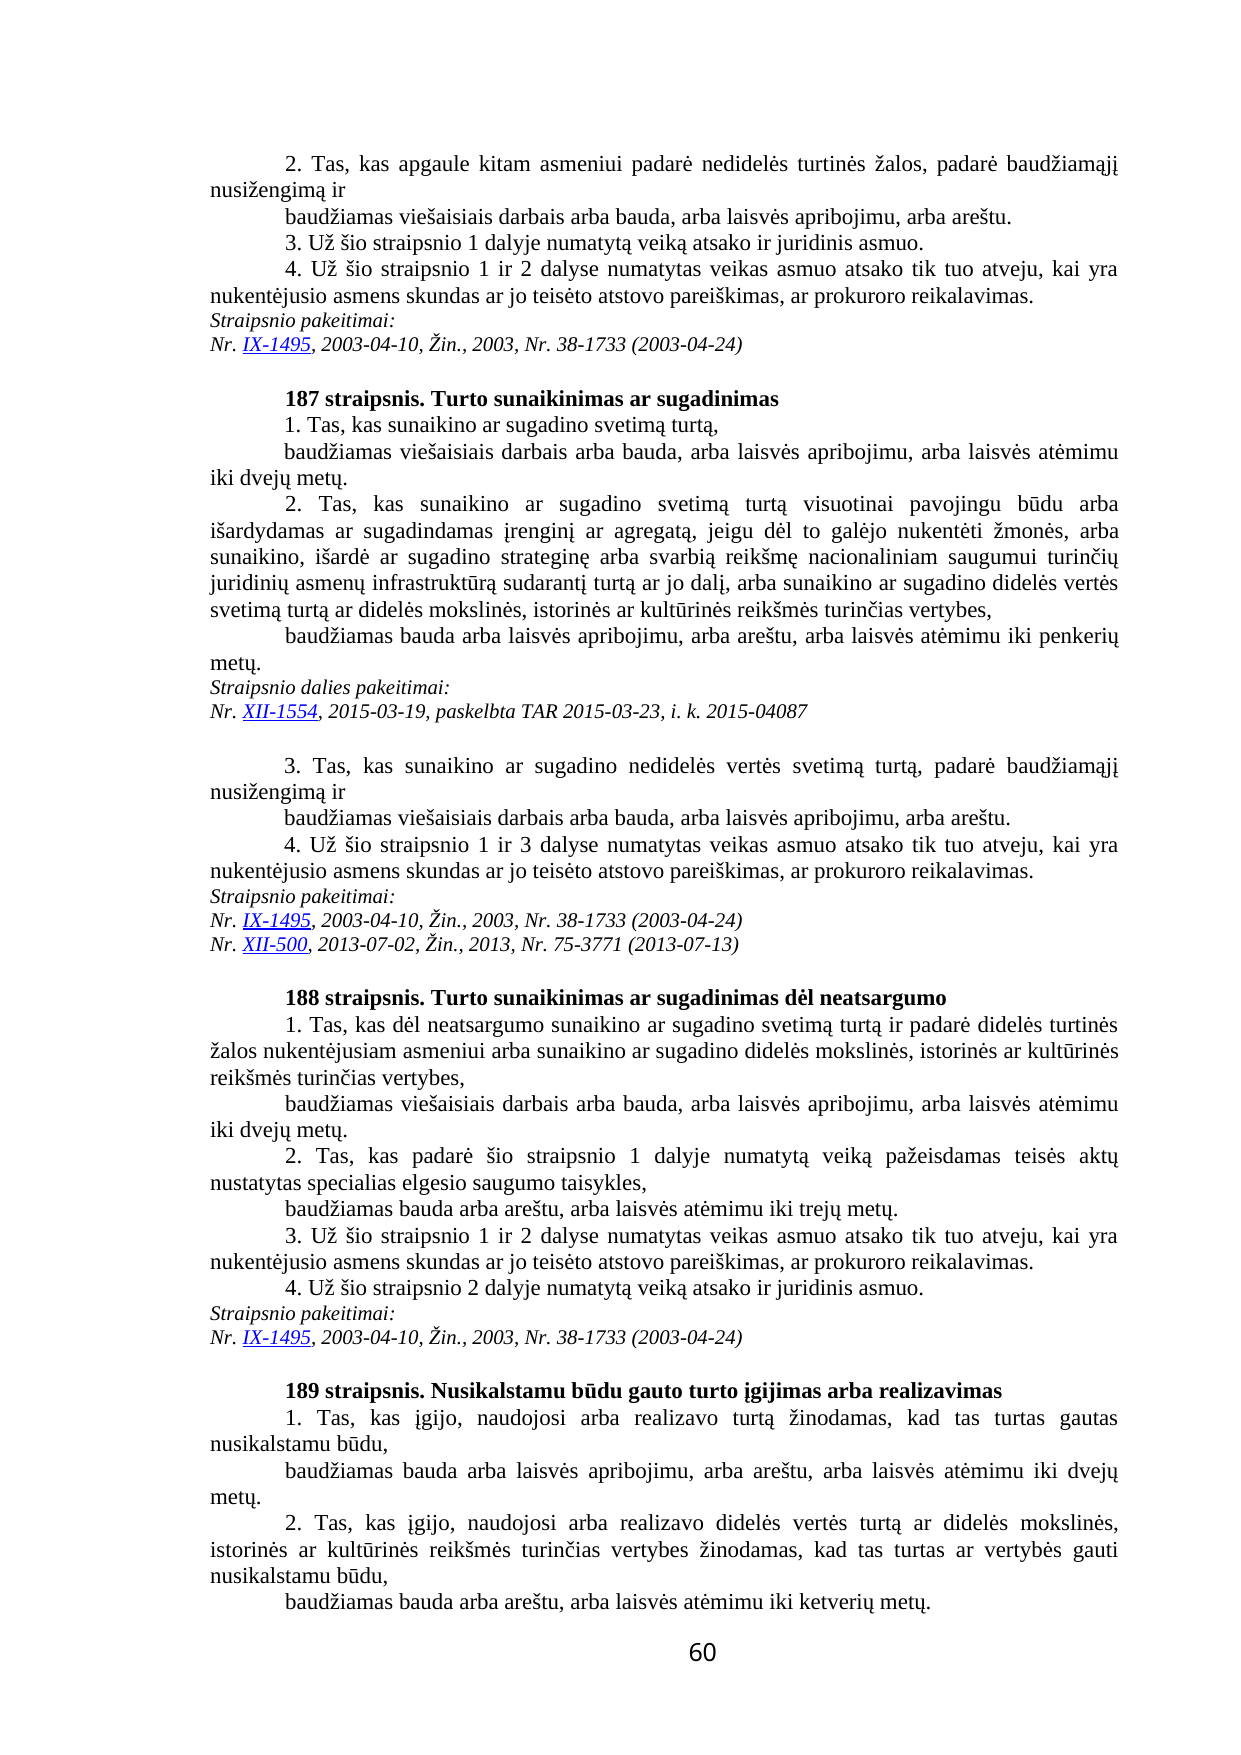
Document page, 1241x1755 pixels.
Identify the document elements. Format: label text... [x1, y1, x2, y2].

text 2. Tas, kas įgijo, naudojosi arba realizavo didelės vertės turtą ar didelės mokslinės, istorinės ar kultūrinės reikšmės turinčias vertybes žinodamas, kad tas turtas ar vertybės gauti nusikalstamu būdu, [210, 1509, 1120, 1588]
text 2. Tas, kas sunaikino ar sugadino svetimą turtą visuotinai pavojingu būdu arba išardydamas ar sugadindamas įrenginį ar agregatą, jeigu dėl to galėjo nukentėti žmonės, arba sunaikino, išardė ar sugadino strateginę arba svarbią reikšmę nacionaliniam saugumui turinčių juridinių asmenų infrastruktūrą sudarantį turtą ar jo dalį, arba sunaikino ar sugadino didelės vertės svetimą turtą ar didelės mokslinės, istorinės ar kultūrinės reikšmės turinčias vertybes, [210, 490, 1120, 622]
text baudžiamas bauda arba laisvės apribojimu, arba areštu, arba laisvės atėmimu iki dvejų metų. [210, 1457, 1120, 1509]
text 3. Už šio straipsnio 1 ir 2 dalyse numatytas veikas asmuo atsako tik tuo atveju, kai yra nukentėjusio asmens skundas ar jo teisėto atstovo pareiškimas, ar prokuroro reikalavimas. [210, 1222, 1120, 1274]
text baudžiamas viešaisiais darbais arba bauda, arba laisvės apribojimu, arba laisvės atėmimu iki dvejų metų. [210, 438, 1120, 490]
text 187 straipsnis. Turto sunaikinimas ar sugadinimas [210, 385, 1120, 411]
text Straipsnio pakeitimai: [210, 308, 1120, 332]
text baudžiamas bauda arba areštu, arba laisvės atėmimu iki trejų metų. [210, 1195, 1120, 1222]
text 2. Tas, kas apgaule kitam asmeniui padarė nedidelės turtinės žalos, padarė baudžiamąjį nusižengimą ir [210, 150, 1120, 203]
text 189 straipsnis. Nusikalstamu būdu gauto turto įgijimas arba realizavimas [210, 1378, 1120, 1404]
text 1. Tas, kas sunaikino ar sugadino svetimą turtą, [210, 411, 1120, 438]
text 4. Už šio straipsnio 1 ir 2 dalyse numatytas veikas asmuo atsako tik tuo atveju, kai yra nukentėjusio asmens skundas ar jo teisėto atstovo pareiškimas, ar prokuroro reikalavimas. [210, 255, 1120, 308]
text 4. Už šio straipsnio 1 ir 3 dalyse numatytas veikas asmuo atsako tik tuo atveju, kai yra nukentėjusio asmens skundas ar jo teisėto atstovo pareiškimas, ar prokuroro reikalavimas. [210, 831, 1120, 883]
text baudžiamas viešaisiais darbais arba bauda, arba laisvės apribojimu, arba areštu. [210, 804, 1120, 831]
text 1. Tas, kas dėl neatsargumo sunaikino ar sugadino svetimą turtą ir padarė didelės turtinės žalos nukentėjusiam asmeniui arba sunaikino ar sugadino didelės mokslinės, istorinės ar kultūrinės reikšmės turinčias vertybes, [210, 1011, 1120, 1090]
text 3. Tas, kas sunaikino ar sugadino nedidelės vertės svetimą turtą, padarė baudžiamąjį nusižengimą ir [210, 752, 1120, 804]
text Straipsnio pakeitimai: [210, 1301, 1120, 1325]
text 2. Tas, kas padarė šio straipsnio 1 dalyje numatytą veiką pažeisdamas teisės aktų nustatytas specialias elgesio saugumo taisykles, [210, 1143, 1120, 1195]
text Nr. IX-1495, 2003-04-10, Žin., 2003, Nr. 38-1733 (2003-04-24) [210, 332, 1120, 356]
text 188 straipsnis. Turto sunaikinimas ar sugadinimas dėl neatsargumo [210, 984, 1120, 1011]
text baudžiamas bauda arba areštu, arba laisvės atėmimu iki ketverių metų. [210, 1588, 1120, 1615]
text 1. Tas, kas įgijo, naudojosi arba realizavo turtą žinodamas, kad tas turtas gautas nusikalstamu būdu, [210, 1404, 1120, 1457]
text Nr. XII-1554, 2015-03-19, paskelbta TAR 2015-03-23, i. k. 2015-04087 [210, 699, 1120, 723]
text Straipsnio pakeitimai: [210, 883, 1120, 908]
text Straipsnio dalies pakeitimai: [210, 675, 1120, 699]
text Nr. XII-500, 2013-07-02, Žin., 2013, Nr. 75-3771 (2013-07-13) [210, 932, 1120, 956]
text Nr. IX-1495, 2003-04-10, Žin., 2003, Nr. 38-1733 (2003-04-24) [210, 1325, 1120, 1349]
text 3. Už šio straipsnio 1 dalyje numatytą veiką atsako ir juridinis asmuo. [210, 229, 1120, 255]
text baudžiamas viešaisiais darbais arba bauda, arba laisvės apribojimu, arba areštu. [210, 203, 1120, 229]
text Nr. IX-1495, 2003-04-10, Žin., 2003, Nr. 38-1733 (2003-04-24) [210, 908, 1120, 932]
text baudžiamas viešaisiais darbais arba bauda, arba laisvės apribojimu, arba laisvės atėmimu iki dvejų metų. [210, 1090, 1120, 1143]
text 4. Už šio straipsnio 2 dalyje numatytą veiką atsako ir juridinis asmuo. [210, 1274, 1120, 1301]
text baudžiamas bauda arba laisvės apribojimu, arba areštu, arba laisvės atėmimu iki penkerių metų. [210, 622, 1120, 675]
